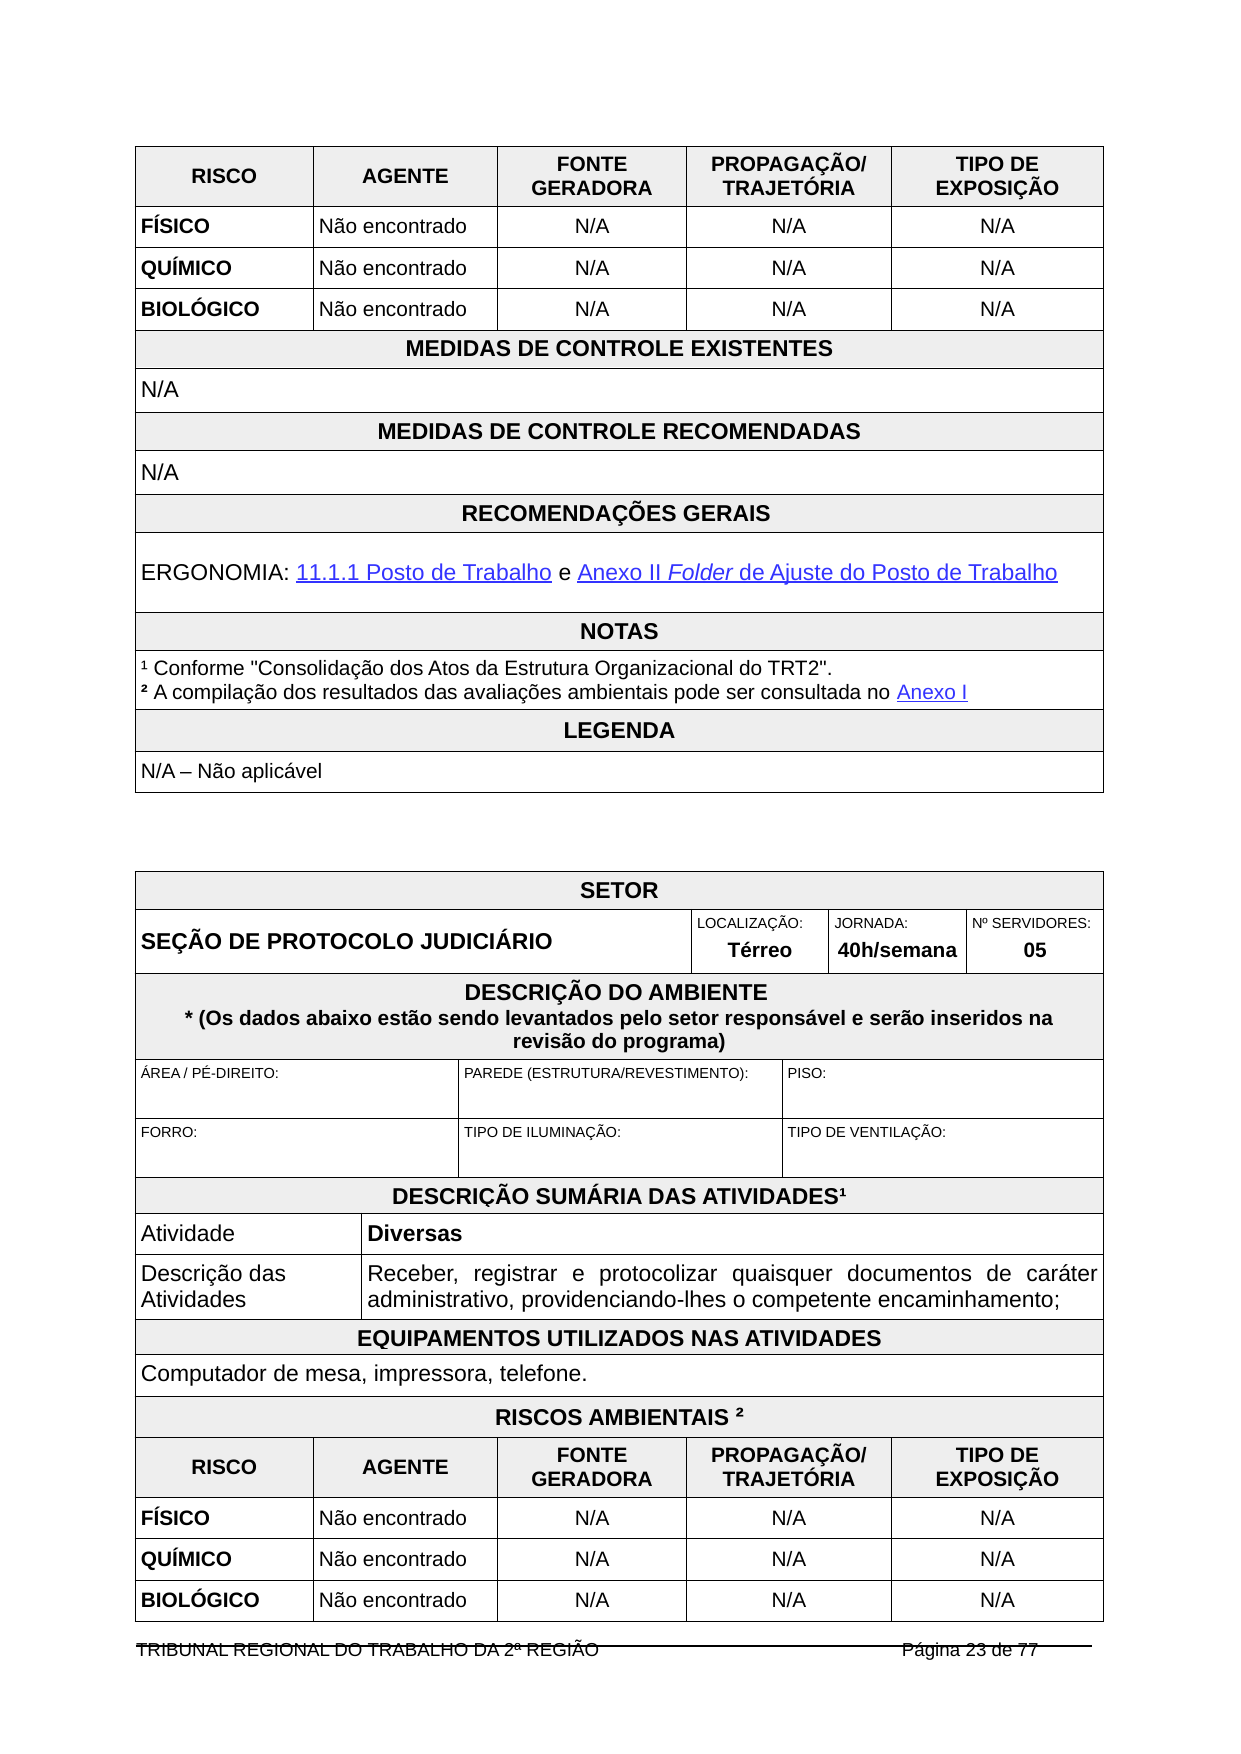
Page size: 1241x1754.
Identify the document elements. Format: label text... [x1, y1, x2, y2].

table_cell N/A [687, 207, 891, 247]
table_cell Computador de mesa, impressora, telefone. [136, 1355, 1103, 1396]
table_cell Não encontrado [314, 207, 497, 247]
table_cell Descrição das Atividades [136, 1255, 361, 1319]
table_cell N/A [892, 1498, 1103, 1538]
table_cell N/A [892, 289, 1103, 329]
table_cell Receber, registrar e protocolizar quaisquer documentos de caráter administrativo, providenciando-lhes o competente encaminhamento; [362, 1255, 1103, 1319]
table_cell N/A [498, 289, 686, 329]
table_cell N/A [687, 1539, 891, 1579]
table_cell QUÍMICO [136, 248, 313, 288]
table_cell N/A [892, 248, 1103, 288]
table_cell N/A [498, 1581, 686, 1621]
table_header FONTE GERADORA [498, 1438, 686, 1497]
table_header PROPAGAÇÃO/ TRAJETÓRIA [687, 147, 891, 206]
table_cell Não encontrado [314, 1498, 497, 1538]
table_header DESCRIÇÃO DO AMBIENTE * (Os dados abaixo estão sendo levantados pelo setor responsável e serão inseridos na revisão do programa) [136, 974, 1103, 1059]
table_cell Atividade [136, 1214, 361, 1254]
table_header AGENTE [314, 147, 497, 206]
table_cell N/A [687, 1581, 891, 1621]
table_cell N/A [136, 451, 1103, 494]
table_cell Nº SERVIDORES: 05 [967, 910, 1103, 973]
table_cell N/A [892, 1539, 1103, 1579]
table_cell Não encontrado [314, 1581, 497, 1621]
table_header TIPO DE EXPOSIÇÃO [892, 1438, 1103, 1497]
table_cell FÍSICO [136, 207, 313, 247]
table_cell TIPO DE VENTILAÇÃO: [783, 1119, 1103, 1177]
table_header RISCO [136, 1438, 313, 1497]
table_cell N/A [498, 207, 686, 247]
table_cell N/A [498, 1539, 686, 1579]
table_cell PISO: [783, 1060, 1103, 1118]
table_cell N/A [892, 1581, 1103, 1621]
table_cell Não encontrado [314, 1539, 497, 1579]
table_header RISCO [136, 147, 313, 206]
table_cell PAREDE (ESTRUTURA/REVESTIMENTO): [459, 1060, 782, 1118]
table_cell LOCALIZAÇÃO: Térreo [692, 910, 828, 973]
table_cell LEGENDA [136, 710, 1103, 751]
table_cell BIOLÓGICO [136, 289, 313, 329]
table_cell N/A [687, 248, 891, 288]
table_header AGENTE [314, 1438, 497, 1497]
table_header PROPAGAÇÃO/ TRAJETÓRIA [687, 1438, 891, 1497]
table_cell ÁREA / PÉ-DIREITO: [136, 1060, 458, 1118]
table_cell MEDIDAS DE CONTROLE EXISTENTES [136, 331, 1103, 367]
table_header FONTE GERADORA [498, 147, 686, 206]
table_cell FORRO: [136, 1119, 458, 1177]
table_cell RECOMENDAÇÕES GERAIS [136, 495, 1103, 532]
table_cell DESCRIÇÃO SUMÁRIA DAS ATIVIDADES¹ [136, 1178, 1103, 1213]
table_cell JORNADA: 40h/semana [829, 910, 966, 973]
table_cell Não encontrado [314, 248, 497, 288]
table_cell N/A [687, 1498, 891, 1538]
table_cell N/A – Não aplicável [136, 752, 1103, 792]
table_cell ¹ Conforme "Consolidação dos Atos da Estrutura Organizacional do TRT2". ² A compilação dos resultados das avaliações ambientais pode ser consultada no Anexo I [136, 651, 1103, 709]
table_cell N/A [136, 369, 1103, 412]
table_cell BIOLÓGICO [136, 1581, 313, 1621]
table_header RISCOS AMBIENTAIS ² [136, 1397, 1103, 1437]
table_header SETOR [136, 872, 1103, 909]
table_cell SEÇÃO DE PROTOCOLO JUDICIÁRIO [136, 910, 691, 973]
table_cell N/A [892, 207, 1103, 247]
table_header TIPO DE EXPOSIÇÃO [892, 147, 1103, 206]
table_cell TIPO DE ILUMINAÇÃO: [459, 1119, 782, 1177]
table_cell N/A [498, 248, 686, 288]
table_cell QUÍMICO [136, 1539, 313, 1579]
table_cell NOTAS [136, 613, 1103, 650]
table_cell Diversas [362, 1214, 1103, 1254]
table_cell N/A [498, 1498, 686, 1538]
table_cell MEDIDAS DE CONTROLE RECOMENDADAS [136, 413, 1103, 450]
table_cell N/A [687, 289, 891, 329]
table_cell Não encontrado [314, 289, 497, 329]
table_cell FÍSICO [136, 1498, 313, 1538]
table_cell ERGONOMIA: 11.1.1 Posto de Trabalho e Anexo II Folder de Ajuste do Posto de Trabalho [136, 533, 1103, 612]
table_cell EQUIPAMENTOS UTILIZADOS NAS ATIVIDADES [136, 1320, 1103, 1354]
